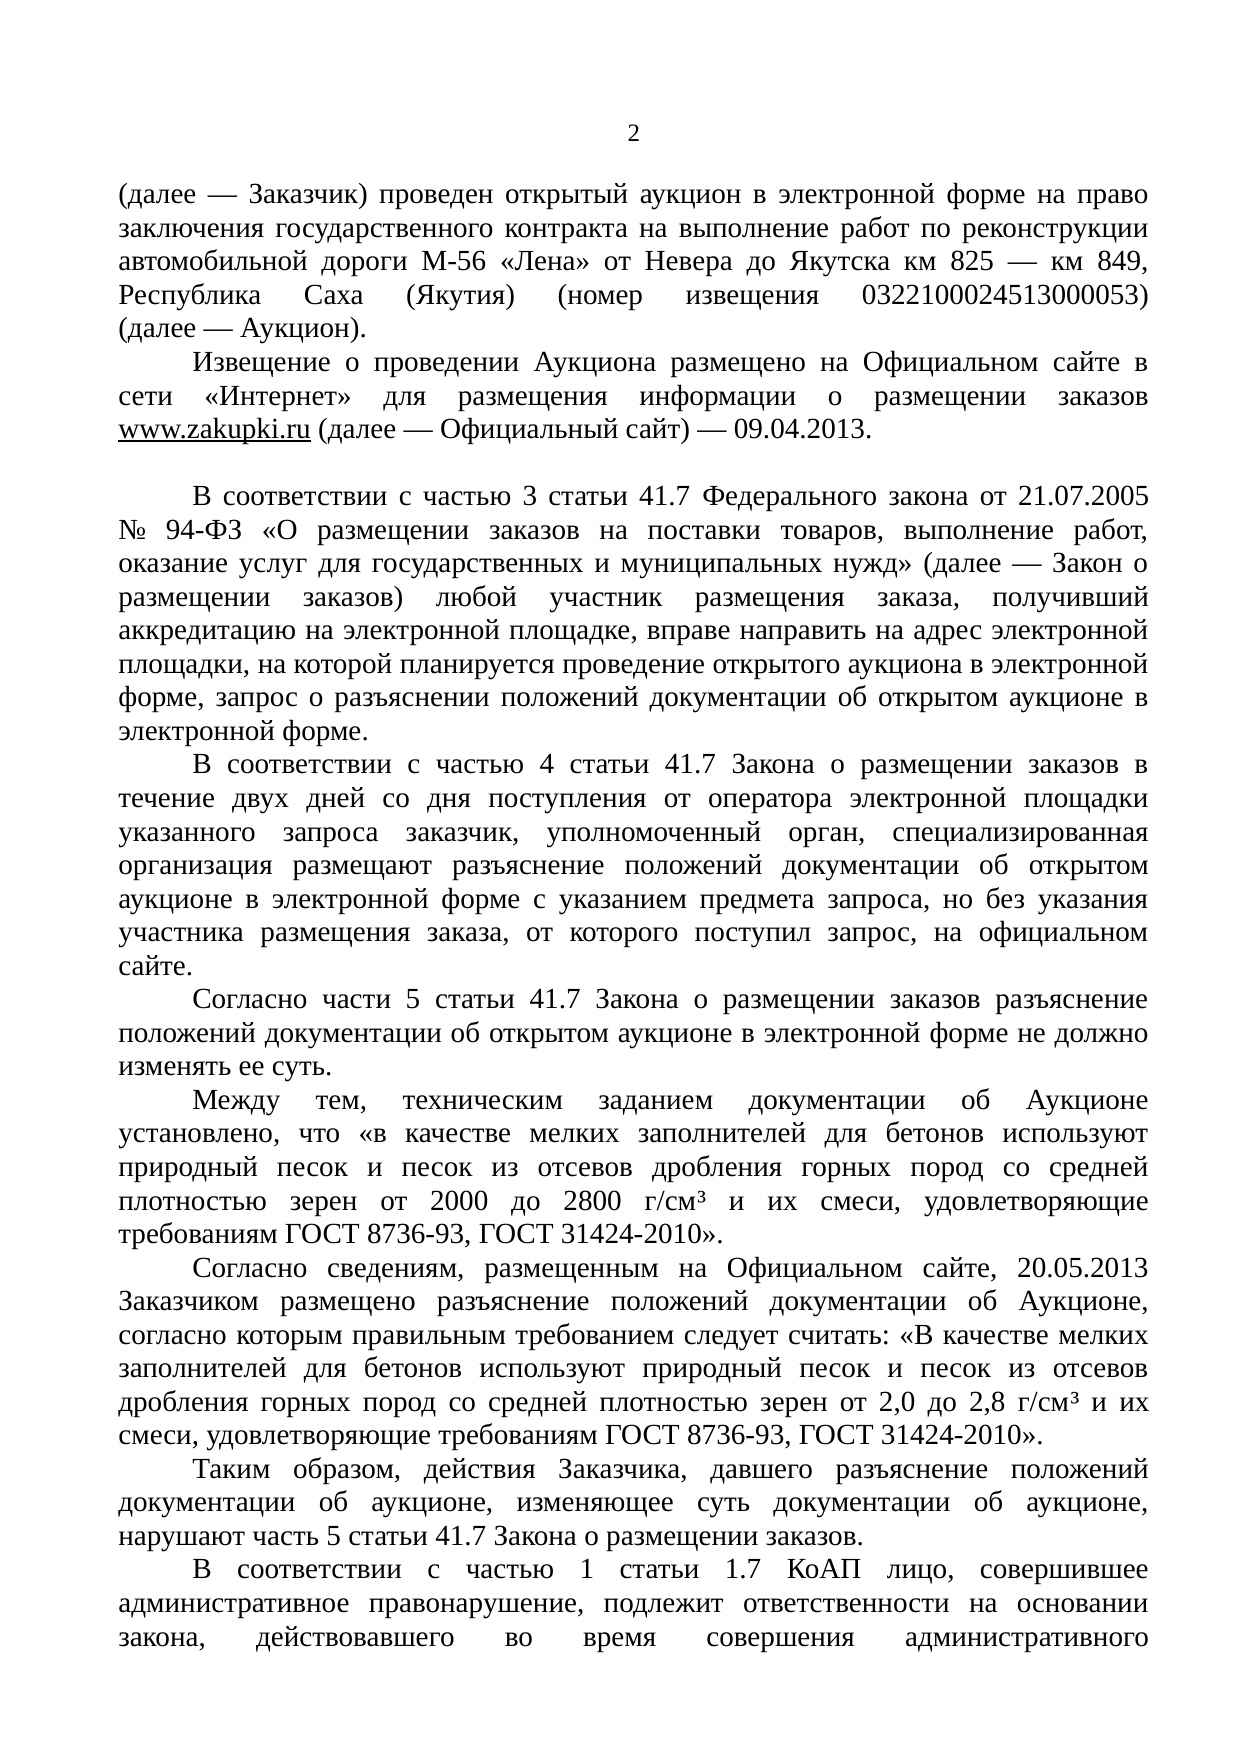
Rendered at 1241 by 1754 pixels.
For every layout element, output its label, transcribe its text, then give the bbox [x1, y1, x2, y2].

text (далее — Заказчик) проведен открытый аукцион в электронной форме на право заключения государственного контракта на выполнение работ по реконструкции автомобильной дороги М-56 «Лена» от Невера до Якутска км 825 — км 849, Республика Саха (Якутия) (номер извещения 0322100024513000053) (далее — Аукцион). [118, 176, 1149, 344]
text В соответствии с частью 3 статьи 41.7 Федерального закона от 21.07.2005 № 94-ФЗ «О размещении заказов на поставки товаров, выполнение работ, оказание услуг для государственных и муниципальных нужд» (далее — Закон о размещении заказов) любой участник размещения заказа, получивший аккредитацию на электронной площадке, вправе направить на адрес электронной площадки, на которой планируется проведение открытого аукциона в электронной форме, запрос о разъяснении положений документации об открытом аукционе в электронной форме. [118, 478, 1149, 747]
text В соответствии с частью 4 статьи 41.7 Закона о размещении заказов в течение двух дней со дня поступления от оператора электронной площадки указанного запроса заказчик, уполномоченный орган, специализированная организация размещают разъяснение положений документации об открытом аукционе в электронной форме с указанием предмета запроса, но без указания участника размещения заказа, от которого поступил запрос, на официальном сайте. [118, 747, 1149, 981]
text Извещение о проведении Аукциона размещено на Официальном сайте в сети «Интернет» для размещения информации о размещении заказов www.zakupki.ru (далее — Официальный сайт) — 09.04.2013. [118, 344, 1149, 445]
text Согласно сведениям, размещенным на Официальном сайте, 20.05.2013 Заказчиком размещено разъяснение положений документации об Аукционе, согласно которым правильным требованием следует считать: «В качестве мелких заполнителей для бетонов используют природный песок и песок из отсевов дробления горных пород со средней плотностью зерен от 2,0 до 2,8 г/см³ и их смеси, удовлетворяющие требованиям ГОСТ 8736-93, ГОСТ 31424-2010». [118, 1250, 1149, 1451]
text Таким образом, действия Заказчика, давшего разъяснение положений документации об аукционе, изменяющее суть документации об аукционе, нарушают часть 5 статьи 41.7 Закона о размещении заказов. [118, 1451, 1149, 1552]
text Согласно части 5 статьи 41.7 Закона о размещении заказов разъяснение положений документации об открытом аукционе в электронной форме не должно изменять ее суть. [118, 981, 1149, 1082]
text Между тем, техническим заданием документации об Аукционе установлено, что «в качестве мелких заполнителей для бетонов используют природный песок и песок из отсевов дробления горных пород со средней плотностью зерен от 2000 до 2800 г/см³ и их смеси, удовлетворяющие требованиям ГОСТ 8736-93, ГОСТ 31424-2010». [118, 1082, 1149, 1250]
text В соответствии с частью 1 статьи 1.7 КоАП лицо, совершившее административное правонарушение, подлежит ответственности на основании закона, действовавшего во время совершения административного [118, 1552, 1149, 1652]
